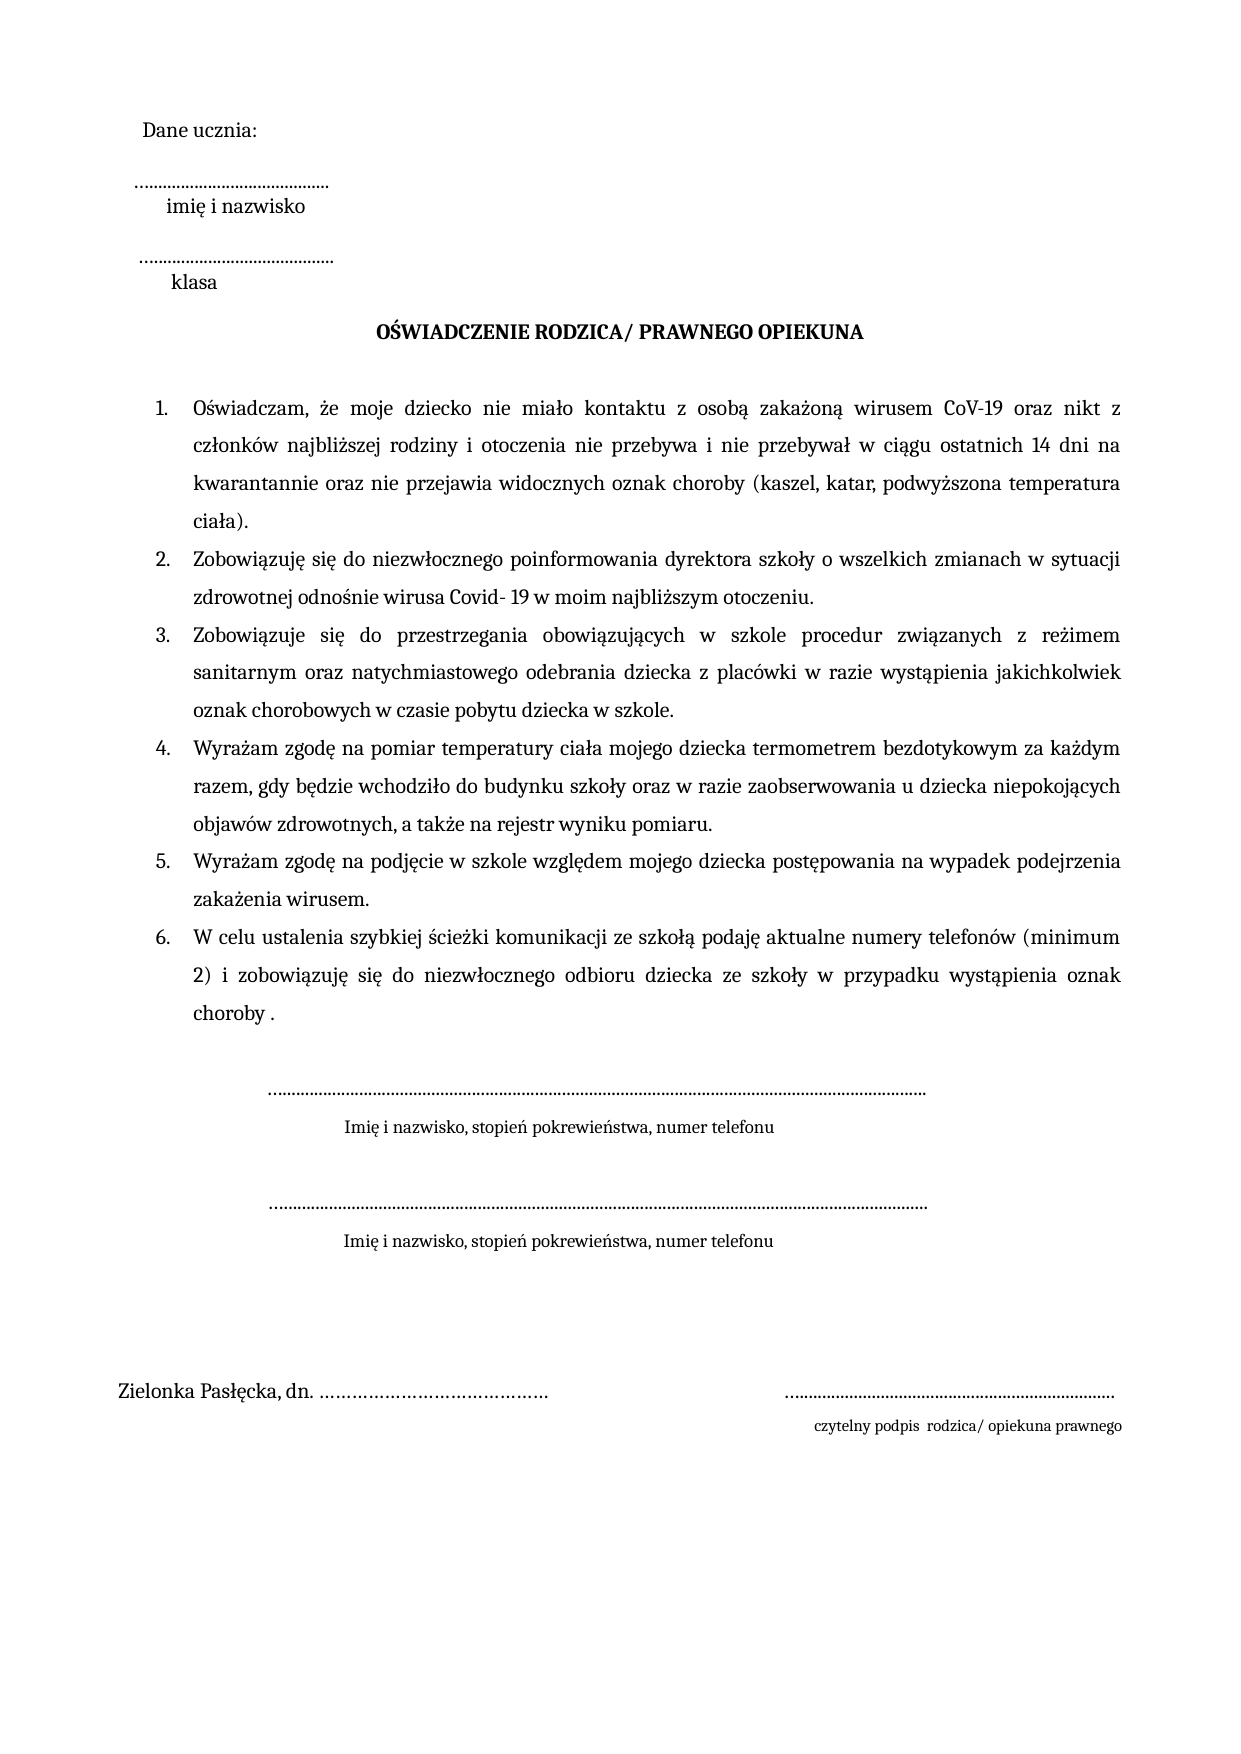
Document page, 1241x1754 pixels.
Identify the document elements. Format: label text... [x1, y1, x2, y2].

text …........................................ [118, 168, 1122, 194]
list Zobowiązuje się do przestrzegania obowiązujących w szkole procedur związanych z reżimem sanitarnym oraz natychmiastowego odebrania dziecka z placówki w razie wystąpienia jakichkolwiek oznak chorobowych w czasie pobytu dziecka w szkole. [156, 622, 1122, 723]
list W celu ustalenia szybkiej ścieżki komunikacji ze szkołą podaję aktualne numery telefonów (minimum 2) i zobowiązuję się do niezwłocznego odbioru dziecka ze szkoły w przypadku wystąpienia oznak choroby . [156, 925, 1122, 1026]
text imię i nazwisko [118, 194, 1122, 219]
text Imię i nazwisko, stopień pokrewieństwa, numer telefonu [118, 1114, 1122, 1139]
text …............................................................................................................................................... [118, 1076, 1122, 1101]
list Oświadczam, że moje dziecko nie miało kontaktu z osobą zakażoną wirusem CoV-19 oraz nikt z członków najbliższej rodziny i otoczenia nie przebywa i nie przebywał w ciągu ostatnich 14 dni na kwarantannie oraz nie przejawia widocznych oznak choroby (kaszel, katar, podwyższona temperatura ciała). [156, 395, 1122, 534]
list Wyrażam zgodę na pomiar temperatury ciała mojego dziecka termometrem bezdotykowym za każdym razem, gdy będzie wchodziło do budynku szkoły oraz w razie zaobserwowania u dziecka niepokojących objawów zdrowotnych, a także na rejestr wyniku pomiaru. [156, 736, 1122, 837]
text …........................................ [118, 244, 1122, 269]
list Wyrażam zgodę na podjęcie w szkole względem mojego dziecka postępowania na wypadek podejrzenia zakażenia wirusem. [156, 849, 1122, 912]
text Zielonka Pasłęcka, dn. …………………………………… …...................................................................... [118, 1378, 1122, 1404]
text …............................................................................................................................................... [118, 1189, 1122, 1215]
text Imię i nazwisko, stopień pokrewieństwa, numer telefonu [118, 1227, 1122, 1252]
text czytelny podpis rodzica/ opiekuna prawnego [118, 1416, 1122, 1436]
text OŚWIADCZENIE RODZICA/ PRAWNEGO OPIEKUNA [118, 320, 1122, 345]
text Dane ucznia: [118, 118, 1122, 143]
list Zobowiązuję się do niezwłocznego poinformowania dyrektora szkoły o wszelkich zmianach w sytuacji zdrowotnej odnośnie wirusa Covid- 19 w moim najbliższym otoczeniu. [156, 547, 1122, 610]
text klasa [118, 269, 1122, 294]
